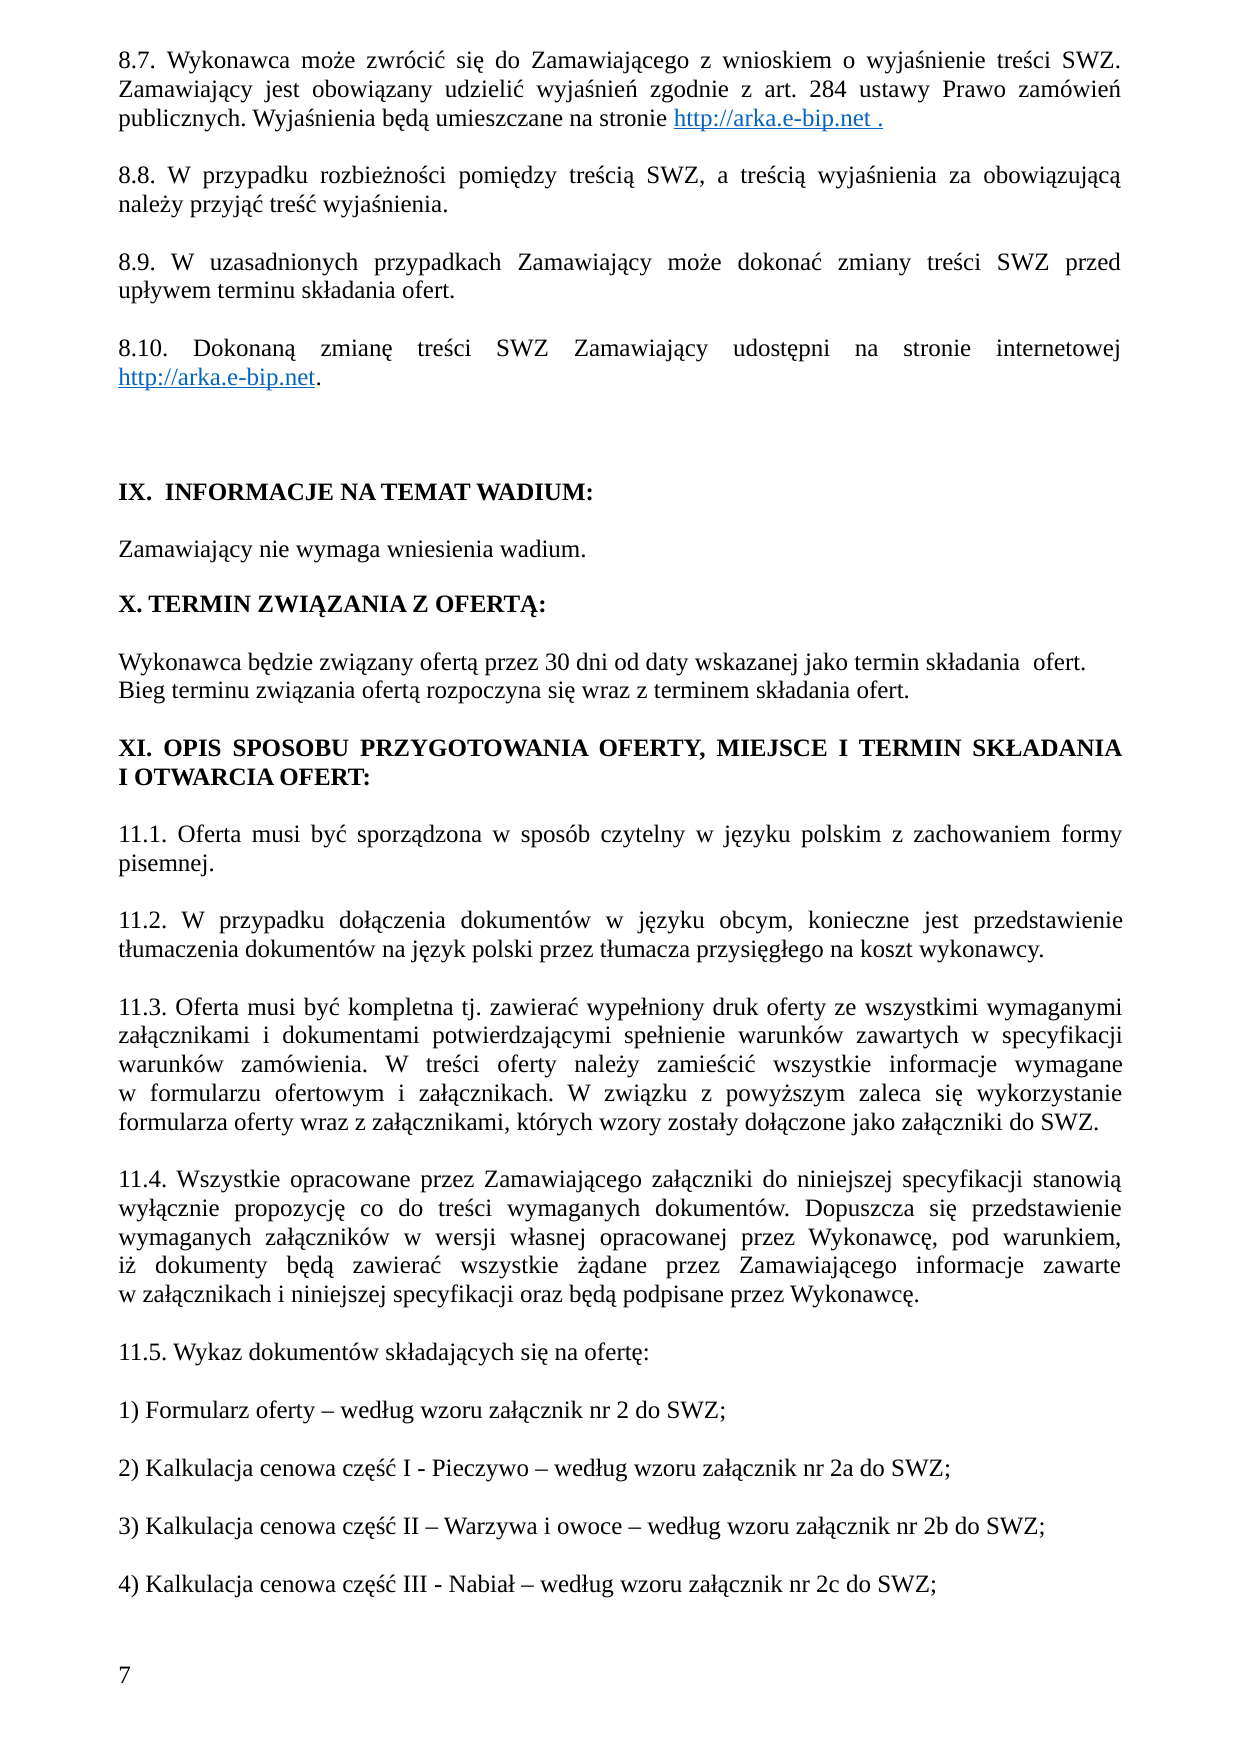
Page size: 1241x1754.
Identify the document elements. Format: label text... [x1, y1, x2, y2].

text 11.1. Oferta musi być sporządzona w sposób czytelny w języku polskim z zachowaniem formy pisemnej. [118, 819, 1124, 877]
text 4) Kalkulacja cenowa część III - Nabiał – według wzoru załącznik nr 2c do SWZ; [118, 1569, 1124, 1597]
text 1) Formularz oferty – według wzoru załącznik nr 2 do SWZ; [118, 1395, 1124, 1424]
text 8.10. Dokonaną zmianę treści SWZ Zamawiający udostępni na stronie internetowej http://arka.e-bip.net. [118, 333, 1122, 390]
text Bieg terminu związania ofertą rozpoczyna się wraz z terminem składania ofert. [118, 675, 1122, 704]
text 11.4. Wszystkie opracowane przez Zamawiającego załączniki do niniejszej specyfikacji stanowią wyłącznie propozycję co do treści wymaganych dokumentów. Dopuszcza się przedstawienie wymaganych załączników w wersji własnej opracowanej przez Wykonawcę, pod warunkiem, iż dokumenty będą zawierać wszystkie żądane przez Zamawiającego informacje zawarte w załącznikach i niniejszej specyfikacji oraz będą podpisane przez Wykonawcę. [118, 1164, 1122, 1308]
text 8.7. Wykonawca może zwrócić się do Zamawiającego z wnioskiem o wyjaśnienie treści SWZ. Zamawiający jest obowiązany udzielić wyjaśnień zgodnie z art. 284 ustawy Prawo zamówień publicznych. Wyjaśnienia będą umieszczane na stronie http://arka.e-bip.net . [118, 45, 1122, 132]
text IX. INFORMACJE NA TEMAT WADIUM: [118, 477, 1122, 505]
text 8.8. W przypadku rozbieżności pomiędzy treścią SWZ, a treścią wyjaśnienia za obowiązującą należy przyjąć treść wyjaśnienia. [118, 160, 1122, 218]
text 11.3. Oferta musi być kompletna tj. zawierać wypełniony druk oferty ze wszystkimi wymaganymi załącznikami i dokumentami potwierdzającymi spełnienie warunków zawartych w specyfikacji warunków zamówienia. W treści oferty należy zamieścić wszystkie informacje wymagane w formularzu ofertowym i załącznikach. W związku z powyższym zaleca się wykorzystanie formularza oferty wraz z załącznikami, których wzory zostały dołączone jako załączniki do SWZ. [118, 992, 1124, 1135]
text 3) Kalkulacja cenowa część II – Warzywa i owoce – według wzoru załącznik nr 2b do SWZ; [118, 1511, 1124, 1539]
text 11.2. W przypadku dołączenia dokumentów w języku obcym, konieczne jest przedstawienie tłumaczenia dokumentów na język polski przez tłumacza przysięgłego na koszt wykonawcy. [118, 905, 1124, 963]
text 8.9. W uzasadnionych przypadkach Zamawiający może dokonać zmiany treści SWZ przed upływem terminu składania ofert. [118, 247, 1122, 304]
text Zamawiający nie wymaga wniesienia wadium. [118, 534, 1122, 563]
text X. TERMIN ZWIĄZANIA Z OFERTĄ: [118, 589, 1122, 618]
text 2) Kalkulacja cenowa część I - Pieczywo – według wzoru załącznik nr 2a do SWZ; [118, 1453, 1124, 1482]
text 11.5. Wykaz dokumentów składających się na ofertę: [118, 1337, 1124, 1366]
text XI. OPIS SPOSOBU PRZYGOTOWANIA OFERTY, MIEJSCE I TERMIN SKŁADANIA I OTWARCIA OFERT: [118, 733, 1124, 790]
text Wykonawca będzie związany ofertą przez 30 dni od daty wskazanej jako termin składania ofert. [118, 647, 1122, 675]
